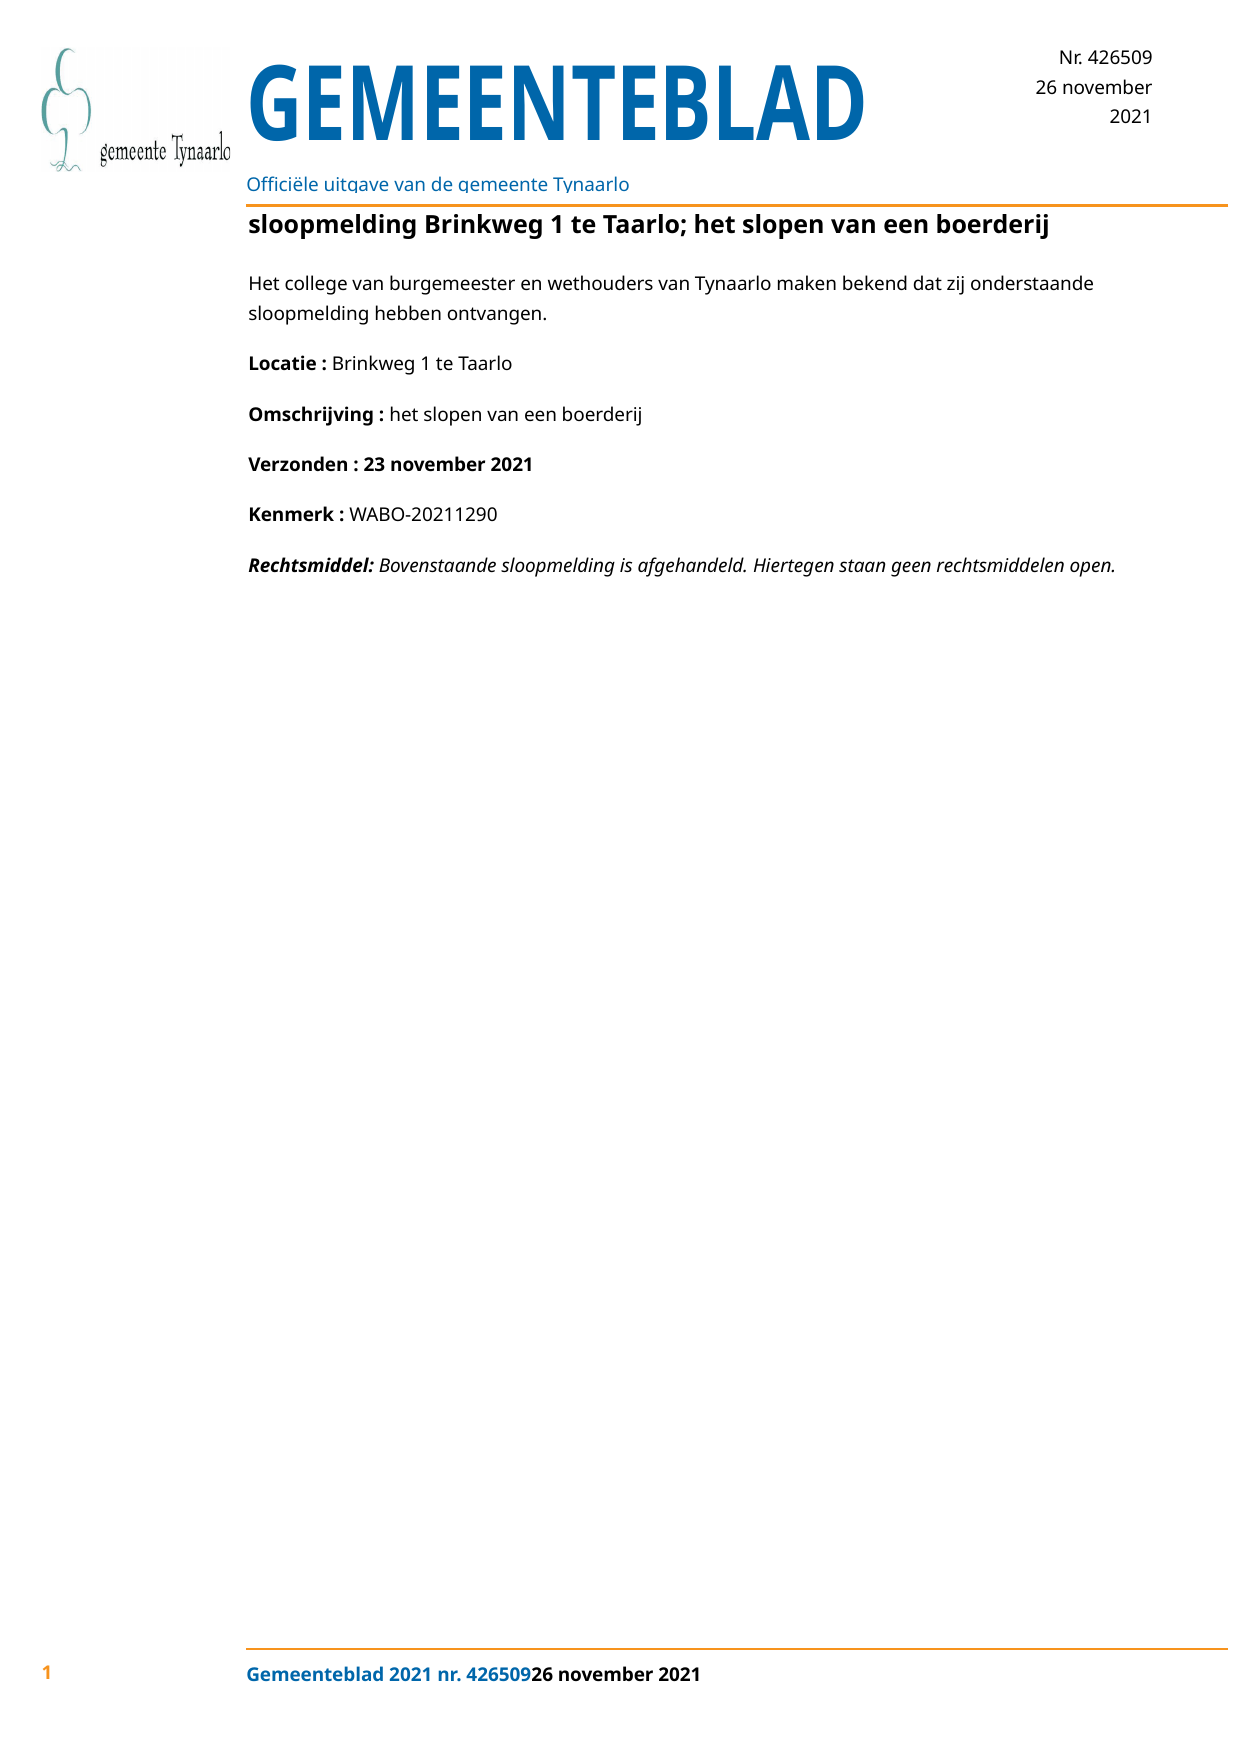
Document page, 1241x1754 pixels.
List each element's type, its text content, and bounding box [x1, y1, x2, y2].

text Verzonden : 23 november 2021 [248, 451, 1152, 477]
text Rechtsmiddel: Bovenstaande sloopmelding is afgehandeld. Hiertegen staan geen rechtsmiddelen open. [248, 552, 1152, 578]
text Kenmerk : WABO-20211290 [248, 502, 1152, 527]
text Locatie : Brinkweg 1 te Taarlo [248, 350, 1152, 376]
text Het college van burgemeester en wethouders van Tynaarlo maken bekend dat zij onderstaande sloopmelding hebben ontvangen. [248, 270, 1152, 326]
text sloopmelding Brinkweg 1 te Taarlo; het slopen van een boerderij [248, 207, 1152, 241]
picture [41, 47, 231, 172]
text Omschrijving : het slopen van een boerderij [248, 401, 1152, 426]
